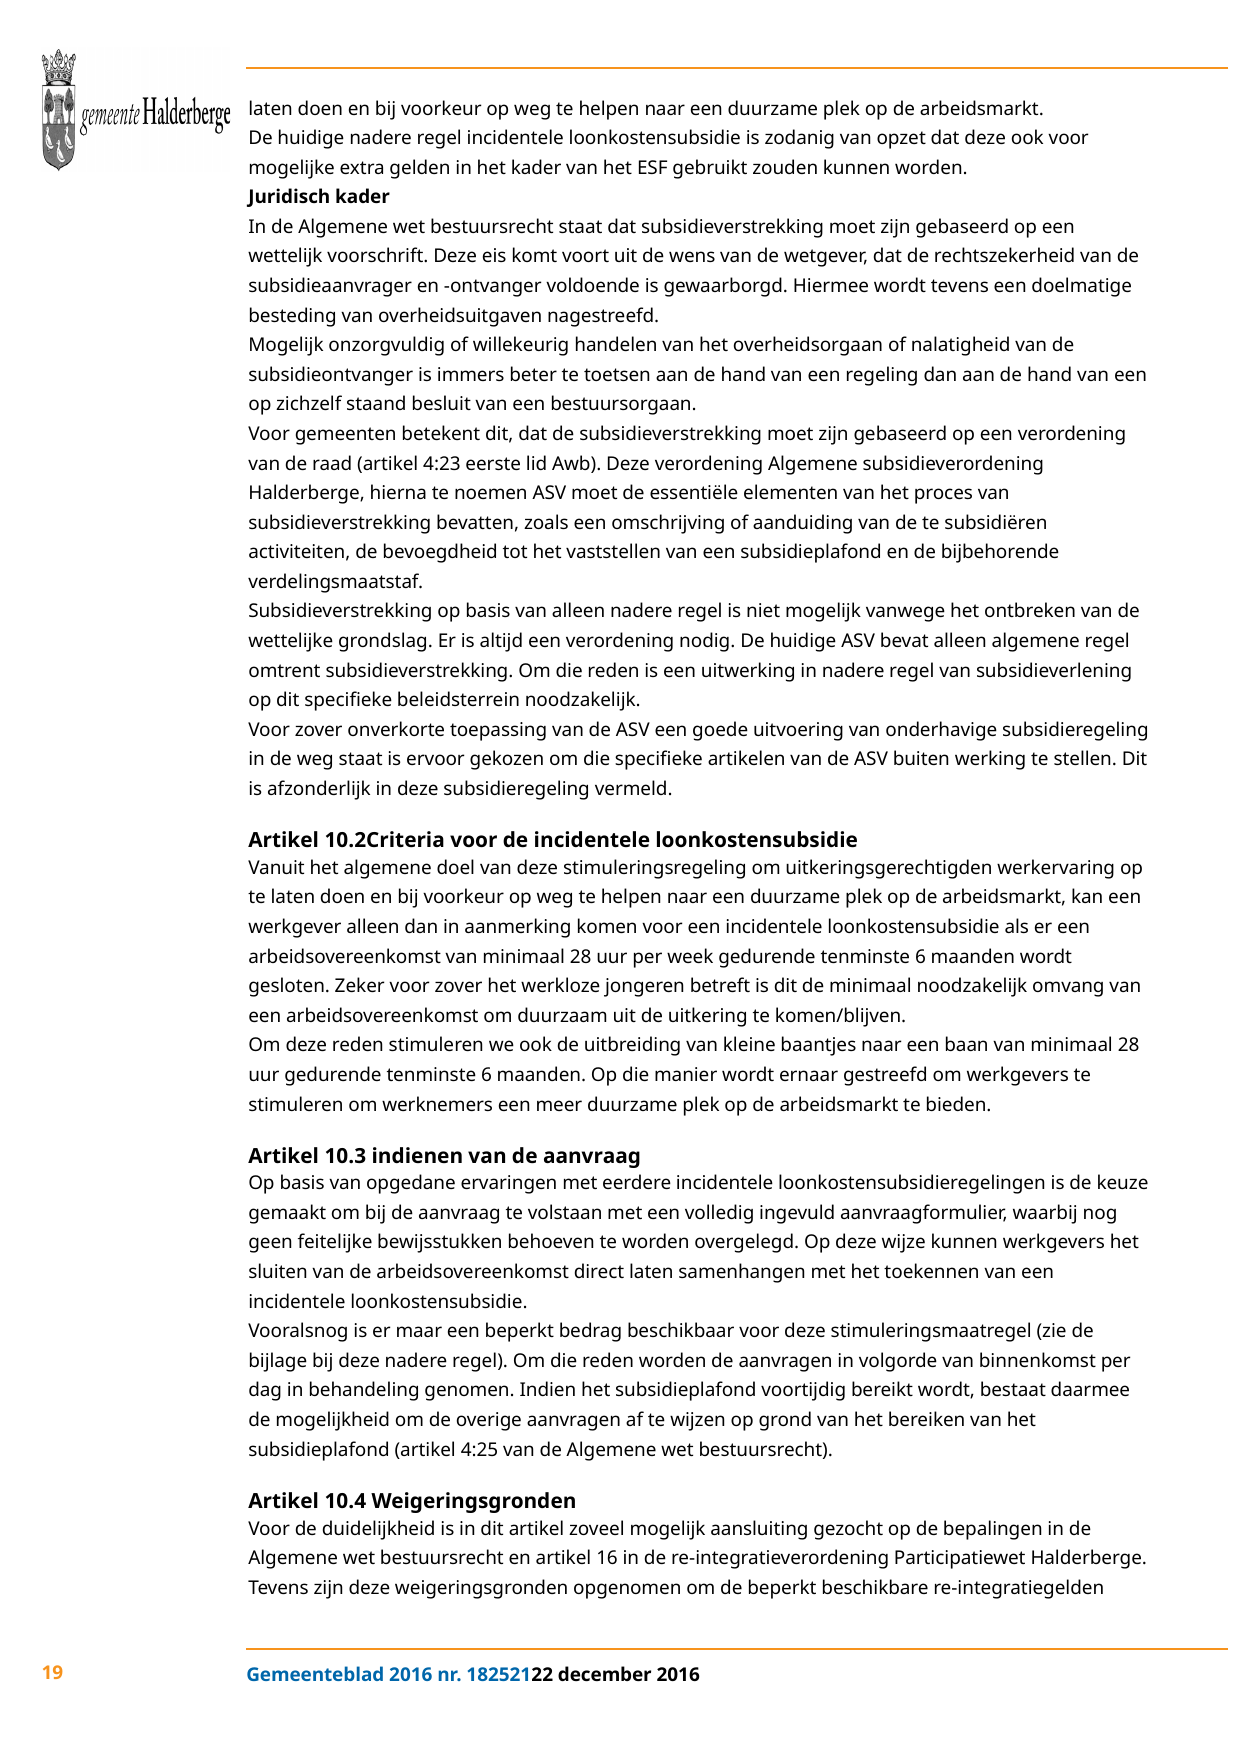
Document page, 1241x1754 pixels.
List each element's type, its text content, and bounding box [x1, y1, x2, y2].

text Artikel 10.3 indienen van de aanvraag [248, 1141, 1152, 1169]
text Subsidieverstrekking op basis van alleen nadere regel is niet mogelijk vanwege het ontbreken van de wettelijke grondslag. Er is altijd een verordening nodig. De huidige ASV bevat alleen algemene regel omtrent subsidieverstrekking. Om die reden is een uitwerking in nadere regel van subsidieverlening op dit specifieke beleidsterrein noodzakelijk. [248, 598, 1152, 712]
text Vooralsnog is er maar een beperkt bedrag beschikbaar voor deze stimuleringsmaatregel (zie de bijlage bij deze nadere regel). Om die reden worden de aanvragen in volgorde van binnenkomst per dag in behandeling genomen. Indien het subsidieplafond voortijdig bereikt wordt, bestaat daarmee de mogelijkheid om de overige aanvragen af te wijzen op grond van het bereiken van het subsidieplafond (artikel 4:25 van de Algemene wet bestuursrecht). [248, 1317, 1152, 1462]
text Mogelijk onzorgvuldig of willekeurig handelen van het overheidsorgaan of nalatigheid van de subsidieontvanger is immers beter te toetsen aan de hand van een regeling dan aan de hand van een op zichzelf staand besluit van een bestuursorgaan. [248, 331, 1152, 416]
text laten doen en bij voorkeur op weg te helpen naar een duurzame plek op de arbeidsmarkt. [248, 95, 1152, 121]
picture [41, 47, 231, 172]
text Tevens zijn deze weigeringsgronden opgenomen om de beperkt beschikbare re-integratiegelden [248, 1574, 1152, 1599]
text In de Algemene wet bestuursrecht staat dat subsidieverstrekking moet zijn gebaseerd op een wettelijk voorschrift. Deze eis komt voort uit de wens van de wetgever, dat de rechtszekerheid van de subsidieaanvrager en -ontvanger voldoende is gewaarborgd. Hiermee wordt tevens een doelmatige besteding van overheidsuitgaven nagestreefd. [248, 213, 1152, 328]
text Voor gemeenten betekent dit, dat de subsidieverstrekking moet zijn gebaseerd op een verordening van de raad (artikel 4:23 eerste lid Awb). Deze verordening Algemene subsidieverordening Halderberge, hierna te noemen ASV moet de essentiële elementen van het proces van subsidieverstrekking bevatten, zoals een omschrijving of aanduiding van de te subsidiëren activiteiten, de bevoegdheid tot het vaststellen van een subsidieplafond en de bijbehorende verdelingsmaatstaf. [248, 420, 1152, 594]
text Juridisch kader [248, 183, 1152, 209]
text Om deze reden stimuleren we ook de uitbreiding van kleine baantjes naar een baan van minimaal 28 uur gedurende tenminste 6 maanden. Op die manier wordt ernaar gestreefd om werkgevers te stimuleren om werknemers een meer duurzame plek op de arbeidsmarkt te bieden. [248, 1032, 1152, 1116]
text Op basis van opgedane ervaringen met eerdere incidentele loonkostensubsidieregelingen is de keuze gemaakt om bij de aanvraag te volstaan met een volledig ingevuld aanvraagformulier, waarbij nog geen feitelijke bewijsstukken behoeven te worden overgelegd. Op deze wijze kunnen werkgevers het sluiten van de arbeidsovereenkomst direct laten samenhangen met het toekennen van een incidentele loonkostensubsidie. [248, 1169, 1152, 1314]
text Vanuit het algemene doel van deze stimuleringsregeling om uitkeringsgerechtigden werkervaring op te laten doen en bij voorkeur op weg te helpen naar een duurzame plek op de arbeidsmarkt, kan een werkgever alleen dan in aanmerking komen voor een incidentele loonkostensubsidie als er een arbeidsovereenkomst van minimaal 28 uur per week gedurende tenminste 6 maanden wordt gesloten. Zeker voor zover het werkloze jongeren betreft is dit de minimaal noodzakelijk omvang van een arbeidsovereenkomst om duurzaam uit de uitkering te komen/blijven. [248, 854, 1152, 1028]
text Artikel 10.2Criteria voor de incidentele loonkostensubsidie [248, 826, 1152, 854]
text De huidige nadere regel incidentele loonkostensubsidie is zodanig van opzet dat deze ook voor mogelijke extra gelden in het kader van het ESF gebruikt zouden kunnen worden. [248, 124, 1152, 180]
text Voor zover onverkorte toepassing van de ASV een goede uitvoering van onderhavige subsidieregeling in de weg staat is ervoor gekozen om die specifieke artikelen van de ASV buiten werking te stellen. Dit is afzonderlijk in deze subsidieregeling vermeld. [248, 716, 1152, 801]
text Artikel 10.4 Weigeringsgronden [248, 1486, 1152, 1515]
text Voor de duidelijkheid is in dit artikel zoveel mogelijk aansluiting gezocht op de bepalingen in de Algemene wet bestuursrecht en artikel 16 in de re-integratieverordening Participatiewet Halderberge. [248, 1515, 1152, 1570]
